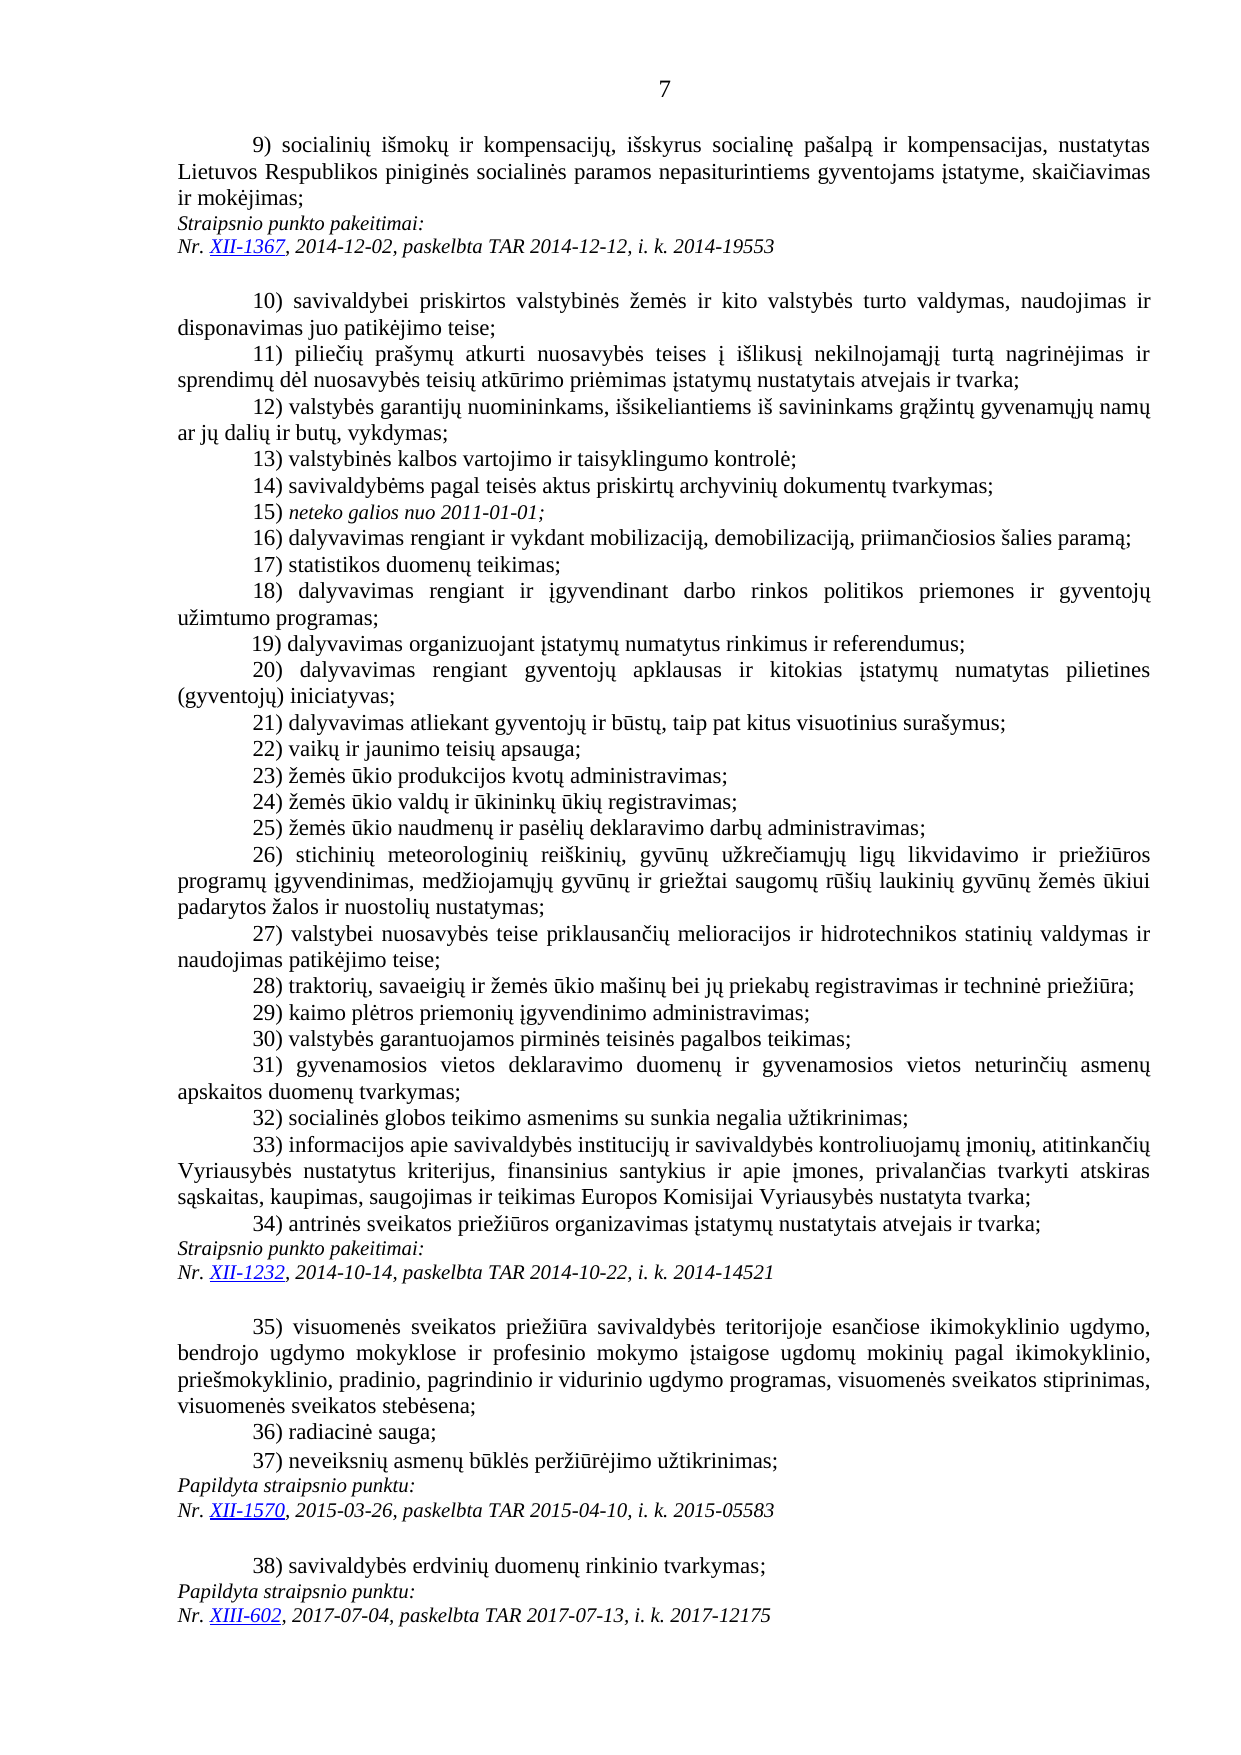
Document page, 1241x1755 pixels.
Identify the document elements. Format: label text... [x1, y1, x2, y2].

text 34) antrinės sveikatos priežiūros organizavimas įstatymų nustatytais atvejais ir tvarka; [177, 1210, 1152, 1236]
text 15) neteko galios nuo 2011-01-01; [177, 498, 1152, 524]
text 14) savivaldybėms pagal teisės aktus priskirtų archyvinių dokumentų tvarkymas; [177, 472, 1152, 498]
text 31) gyvenamosios vietos deklaravimo duomenų ir gyvenamosios vietos neturinčių asmenų apskaitos duomenų tvarkymas; [177, 1052, 1152, 1104]
text 35) visuomenės sveikatos priežiūra savivaldybės teritorijoje esančiose ikimokyklinio ugdymo, bendrojo ugdymo mokyklose ir profesinio mokymo įstaigose ugdomų mokinių pagal ikimokyklinio, priešmokyklinio, pradinio, pagrindinio ir vidurinio ugdymo programas, visuomenės sveikatos stiprinimas, visuomenės sveikatos stebėsena; [177, 1313, 1152, 1418]
text Nr. XIII-602, 2017-07-04, paskelbta TAR 2017-07-13, i. k. 2017-12175 [177, 1603, 1152, 1627]
text 33) informacijos apie savivaldybės institucijų ir savivaldybės kontroliuojamų įmonių, atitinkančių Vyriausybės nustatytus kriterijus, finansinius santykius ir apie įmones, privalančias tvarkyti atskiras sąskaitas, kaupimas, saugojimas ir teikimas Europos Komisijai Vyriausybės nustatyta tvarka; [177, 1131, 1152, 1210]
text Straipsnio punkto pakeitimai: [177, 1236, 1152, 1260]
text Nr. XII-1367, 2014-12-02, paskelbta TAR 2014-12-12, i. k. 2014-19553 [177, 234, 1152, 258]
text 21) dalyvavimas atliekant gyventojų ir būstų, taip pat kitus visuotinius surašymus; [177, 709, 1152, 735]
text 26) stichinių meteorologinių reiškinių, gyvūnų užkrečiamųjų ligų likvidavimo ir priežiūros programų įgyvendinimas, medžiojamųjų gyvūnų ir griežtai saugomų rūšių laukinių gyvūnų žemės ūkiui padarytos žalos ir nuostolių nustatymas; [177, 841, 1152, 920]
text Papildyta straipsnio punktu: [177, 1473, 1152, 1497]
text 10) savivaldybei priskirtos valstybinės žemės ir kito valstybės turto valdymas, naudojimas ir disponavimas juo patikėjimo teise; [177, 287, 1152, 340]
text 13) valstybinės kalbos vartojimo ir taisyklingumo kontrolė; [177, 445, 1152, 472]
text 32) socialinės globos teikimo asmenims su sunkia negalia užtikrinimas; [177, 1104, 1152, 1131]
text 22) vaikų ir jaunimo teisių apsauga; [177, 735, 1152, 762]
text 37) neveiksnių asmenų būklės peržiūrėjimo užtikrinimas; [177, 1445, 1152, 1473]
text 20) dalyvavimas rengiant gyventojų apklausas ir kitokias įstatymų numatytas pilietines (gyventojų) iniciatyvas; [177, 656, 1152, 709]
text 29) kaimo plėtros priemonių įgyvendinimo administravimas; [177, 999, 1152, 1025]
text 9) socialinių išmokų ir kompensacijų, išskyrus socialinę pašalpą ir kompensacijas, nustatytas Lietuvos Respublikos piniginės socialinės paramos nepasiturintiems gyventojams įstatyme, skaičiavimas ir mokėjimas; [177, 131, 1152, 210]
text Nr. XII-1232, 2014-10-14, paskelbta TAR 2014-10-22, i. k. 2014-14521 [177, 1260, 1152, 1284]
text 17) statistikos duomenų teikimas; [177, 551, 1152, 577]
text 27) valstybei nuosavybės teise priklausančių melioracijos ir hidrotechnikos statinių valdymas ir naudojimas patikėjimo teise; [177, 920, 1152, 972]
text 11) piliečių prašymų atkurti nuosavybės teises į išlikusį nekilnojamąjį turtą nagrinėjimas ir sprendimų dėl nuosavybės teisių atkūrimo priėmimas įstatymų nustatytais atvejais ir tvarka; [177, 340, 1152, 393]
text 12) valstybės garantijų nuomininkams, išsikeliantiems iš savininkams grąžintų gyvenamųjų namų ar jų dalių ir butų, vykdymas; [177, 393, 1152, 445]
text 19) dalyvavimas organizuojant įstatymų numatytus rinkimus ir referendumus; [177, 630, 1152, 656]
text 28) traktorių, savaeigių ir žemės ūkio mašinų bei jų priekabų registravimas ir techninė priežiūra; [177, 972, 1152, 999]
text 38) savivaldybės erdvinių duomenų rinkinio tvarkymas; [177, 1550, 1152, 1579]
text 18) dalyvavimas rengiant ir įgyvendinant darbo rinkos politikos priemones ir gyventojų užimtumo programas; [177, 577, 1152, 630]
text 24) žemės ūkio valdų ir ūkininkų ūkių registravimas; [177, 788, 1152, 814]
text 23) žemės ūkio produkcijos kvotų administravimas; [177, 762, 1152, 788]
text 36) radiacinė sauga; [177, 1418, 1152, 1445]
text Nr. XII-1570, 2015-03-26, paskelbta TAR 2015-04-10, i. k. 2015-05583 [177, 1497, 1152, 1522]
text 25) žemės ūkio naudmenų ir pasėlių deklaravimo darbų administravimas; [177, 814, 1152, 841]
text Straipsnio punkto pakeitimai: [177, 210, 1152, 234]
text 16) dalyvavimas rengiant ir vykdant mobilizaciją, demobilizaciją, priimančiosios šalies paramą; [177, 524, 1152, 551]
text 30) valstybės garantuojamos pirminės teisinės pagalbos teikimas; [177, 1025, 1152, 1052]
text Papildyta straipsnio punktu: [177, 1579, 1152, 1603]
